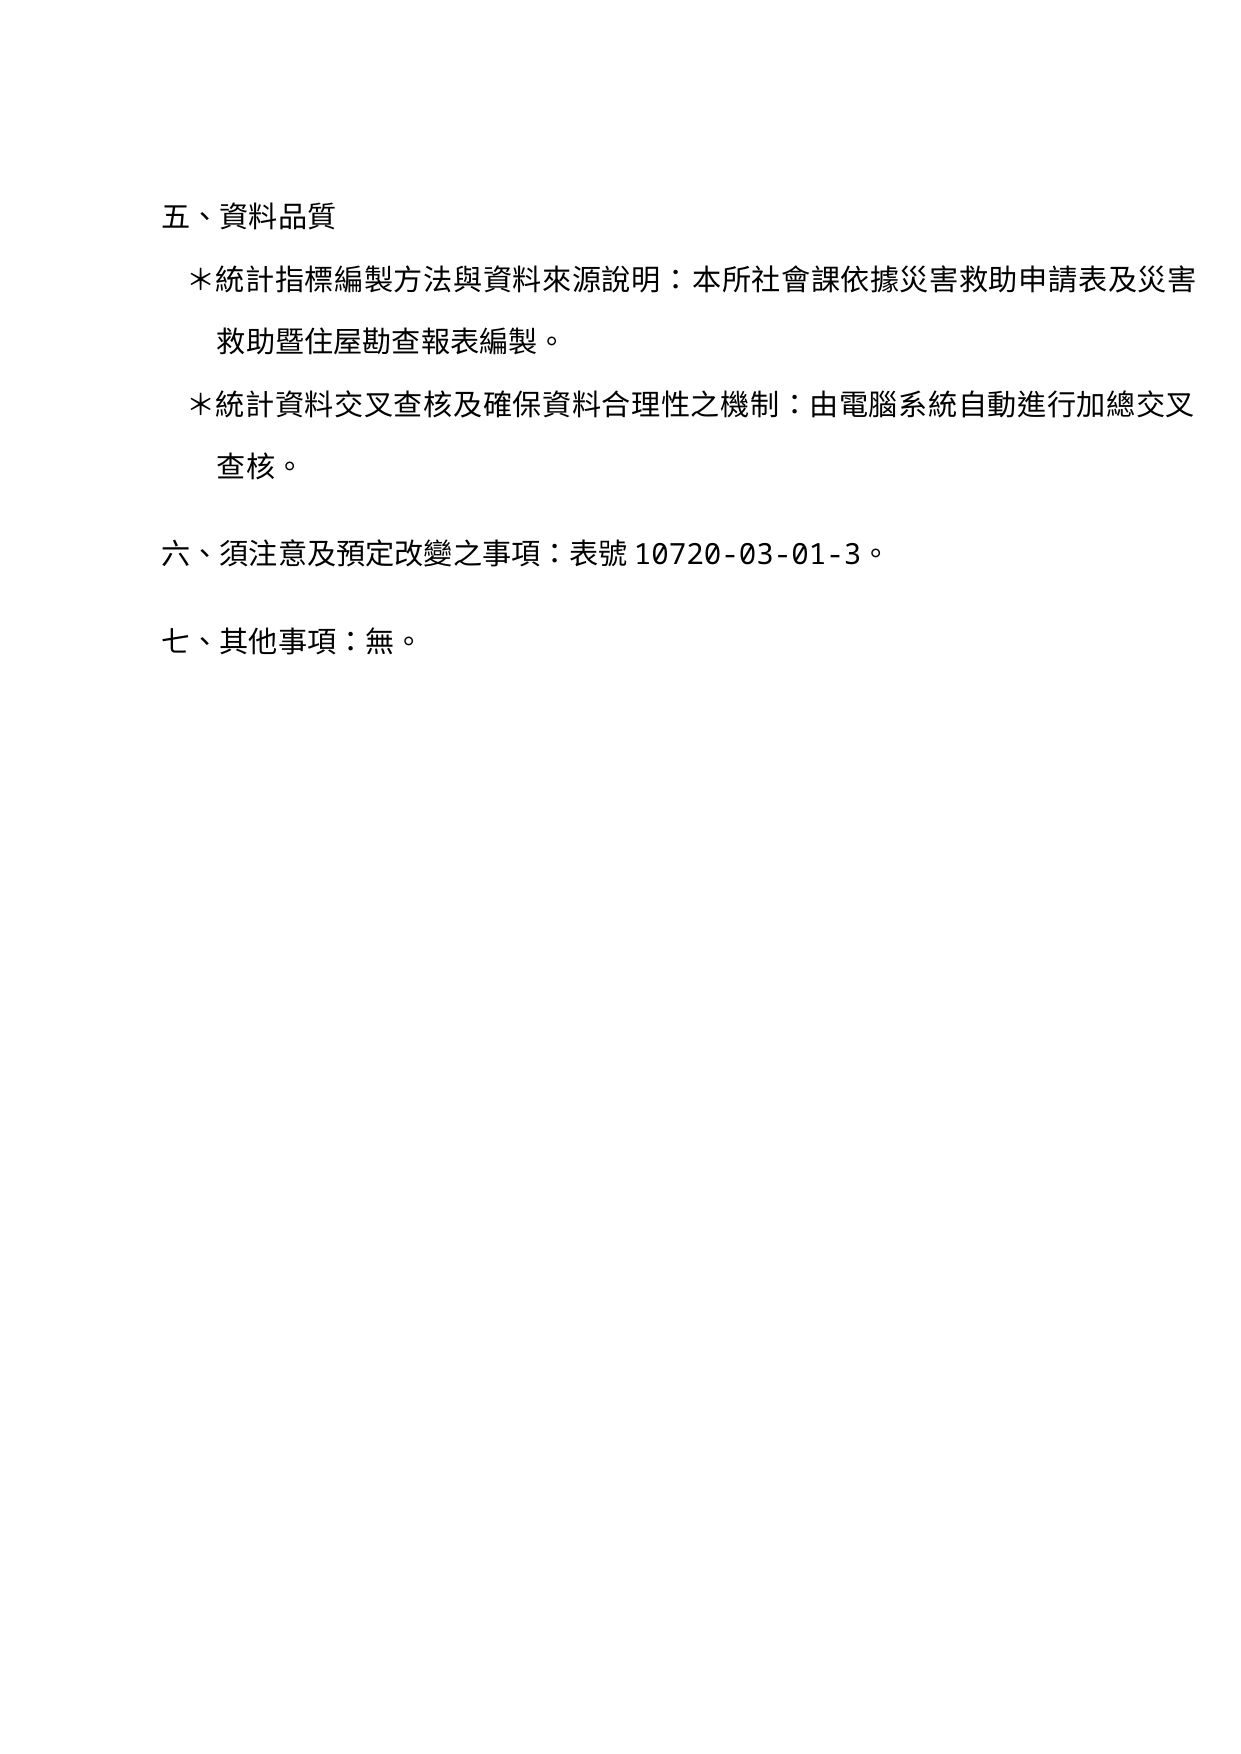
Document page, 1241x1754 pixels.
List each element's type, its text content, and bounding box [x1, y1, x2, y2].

table_header 統計資料背景說明 資料種類：社會救助統計 資料項目：臺中市北屯區遭受災害救助情形 一、發布及編製機關單位 ＊發布機關、單位：臺中市北屯區公所會計室 ＊編製單位：臺中市北屯區公所社會課 ＊聯絡電話： 04-24606179 ＊傳真：04-22424039 ＊電子信箱：f83209@taichung.gov.tw 二、發布形式 口頭： （ ）記者會或說明會 書面： （ ）新聞稿 （ ）報表 （ ）書刊，刊名： ＊電子媒體： （ ）線上書刊及資料庫，網址： ( )磁片 ( )光碟片 (ⅴ)其他(報表) 三、資料範圍、週期及時效 ＊統計範圍及對象：凡在本區轄內遭遇重大災害損失，予以救助者，均為統計對象。 ＊統計標準時間： (一)第1季以1至3月、第2季以4至6月、第3季以7至9月、第4季以10至12月災害款項發放後之災害發生事實為準。 (二)遇重大災害發生時得隨時要求提供資料。 ＊統計項目定義： (一)所數：指災害發生時，各區實際開設收容場所總數。 (二)臨時收容災民：指因災無處容身，由區公所提供臨時居住地點暫時收容安置者。 (三)死亡：指因災致死或因災致重傷，於災害發生之日起30日內死亡者（符合死亡災害救助發放對象者）。 (四)失蹤：指因災致行蹤不明者。 (五)重傷：指因災致重傷或未致重傷，必須緊急救護住院治療，自住院之日起15日內(住院期間)所發生醫療費用總額達重傷救助金金額者。 (六)其他：指上述4種災民以外，因災而需給予搶救或善後處理及提供膳食口糧等其他必要之被救助人員（含空投）。 (七)住屋毀損安遷救助：指因災致住屋毀損達不堪居住程度之住戶。 (八)財物受損影響生計者：指住屋遭水災、水淹或火災等災害，財物受損影響生計者。 (九)救助金額：指因災死亡、失蹤、重傷、住屋毀損或財物受損影響生計者，依據各項「災害救助種類及標準」所發放之金額及實物。 (十)原住民戶之認定如下： 1.戶長為原住民者視為原住民戶。 2.戶長非原住民，如戶內原住民人口數較多時則判定為原住民戶。如原住民與非原住民之人口數相等時，則以年齡較長者是否具原住民身分判定為原住民戶或非原住民戶。 (十一)原住民之認定：依原住民身分法，具原住民身分者即予以統計，而不論其是否隸屬於原住民戶。 ＊統計單位：人、戶、元。 ＊統計分類：依「收容所」、「受災人數」、「住屋毀損安遷救助」、「財物受損影響生計者」及「救助金額」分。 ＊發布週期：季。 ＊時效：13日。 ＊資料變革：無。 四、公開資料發布訊息 ＊預告發布日期：每季終了13日。(原訂預告發布日期如遇例假日或國定假日則延至下一個工作日發布) ＊同步發送單位：臺中市政府主計處。 五、資料品質 ＊統計指標編製方法與資料來源說明：本所社會課依據災害救助申請表及災害救助既住屋勘查報表資料編製。 ＊統計資料交叉查核及確保資料合理性之機制：由電腦系統自動進行加總交叉查核。 六、須注意及預定改變之事項：表號10720-03-01-3。 七、其他事項：無。 統計資料背景說明 資料種類：社會救助統計 資料項目：臺中市北屯區遭受災害救助情形 一、發布及編製機關單位 ＊發布機關、單位：臺中市北屯區公所會計室 ＊編製單位：臺中市北屯區公所社會課 ＊聯絡電話： 04-24606179 ＊傳真：04-22424039 ＊電子信箱：f83209@taichung.gov.tw 二、發布形式 口頭： （ ）記者會或說明會 書面： （ ）新聞稿 （ ）報表 （ ）書刊，刊名： ＊電子媒體： （ ）線上書刊及資料庫，網址： ( )磁片 ( )光碟片 (ⅴ)其他(報表) 三、資料範圍、週期及時效 ＊統計地區範圍及對象：凡在本區轄內遭遇重大災害損失，予以救助者，均為統計對象。 ＊統計標準時間： (一)上半年以1至6月、下半年以7至12月之災害款項發放後之災害發生事實為準。 (二)遇重大災害發生時得隨時要求提供資料。 ＊統計項目定義： (一)所數：指災害發生時，各區實際開設收容場所總數。 (二)臨時收容災民：指因災無處容身，由區公所提供臨時居住地點暫時收容安置者。 (三)死亡：指因災致死或因災致重傷，於災害發生之日起30日內死亡者（符合死亡災害救助發放對象者）。 (四)失蹤：指因災致行蹤不明者。 (五)重傷：指因災致重傷或未致重傷，必須緊急救護住院治療，自住院之日起15日內(住院期間)所發生醫療費用總額達重傷救助金金額者。 (六)其他：指上述4種災民以外，因災而需給予搶救或善後處理及提供膳食口糧等其他必要之被救助人員（含空投）。 (七)住屋毀損安遷救助：指因災致住屋毀損達不堪居住程度之住戶。 (八)財物受損影響生計者：指住屋遭水災、水淹或火災等災害，財物受損影響生計者。 (九)救助金額：指因災死亡、失蹤、重傷、住屋毀損或財物受損影響生計者，依據各項「災害救助種類及標準」所發放之金額及實物。 (十)原住民戶： 1.戶長為原住民者視為原住民戶。 2.戶長非原住民，如戶內原住民人口數較多時則判定為原住民戶。如原住民與非原住民之人口數相等時，則以年齡較長者是否具原住民身分判定為原住民戶或非原住民戶。 (十一)原住民：依原住民身分法，具原住民身分者即予以統計，而不論其是否隸屬於原住民戶。 ＊統計單位：人、戶、元。 ＊統計分類：依「收容所」、「受災人數」、「住屋毀損安遷救助」、「財物受損影響生計者」及「救助金額」分。 ＊發布週期：半年。 ＊時效：13日。 ＊資料變革：無。 四、公開資料發布訊息 ＊預告發布日期：每半年終了13日。(原訂預告發布日期如遇例假日或國定假日則延至下一個工作日發布) ＊同步發送單位：臺中市政府主計處。 五、資料品質 ＊統計指標編製方法與資料來源說明：本所社會課依據災害救助申請表及災害救助暨住屋勘查報表編製。 ＊統計資料交叉查核及確保資料合理性之機制：由電腦系統自動進行加總交叉查核。 六、須注意及預定改變之事項：表號10720-03-01-3。 七、其他事項：無。 [150, 148, 1209, 661]
